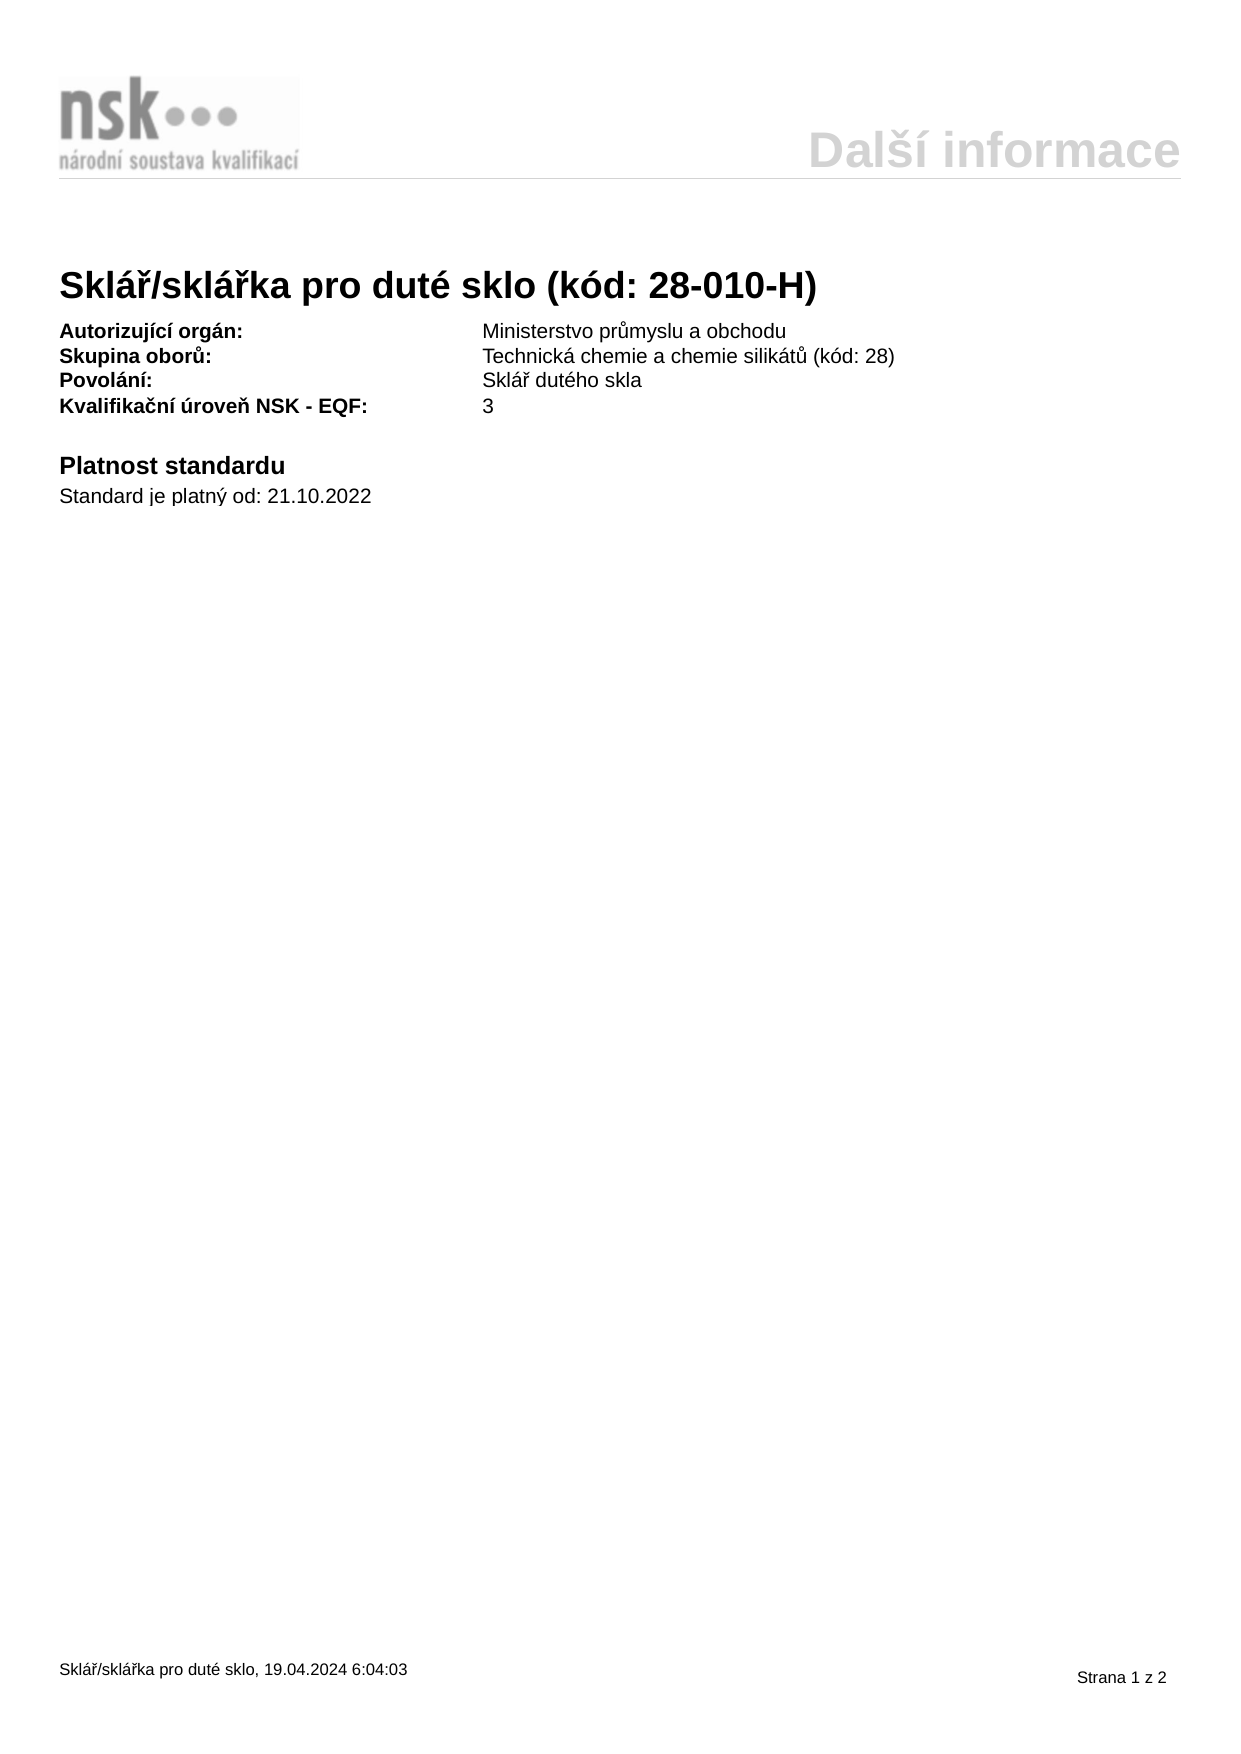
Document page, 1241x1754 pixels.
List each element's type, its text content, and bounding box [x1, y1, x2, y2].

table_cell [861, 307, 1167, 319]
table_cell [119, 418, 482, 447]
table_cell [1167, 806, 1181, 1106]
table_cell [1167, 418, 1181, 447]
table_cell [1167, 1660, 1181, 1696]
table_cell [861, 1384, 1167, 1659]
table_cell [627, 418, 861, 447]
table_cell [59, 806, 119, 1106]
table_cell [861, 506, 1167, 806]
table_cell [619, 418, 627, 447]
table_cell [627, 196, 861, 224]
table_cell [119, 1384, 482, 1659]
table_cell [1167, 307, 1181, 319]
table_cell [482, 418, 619, 447]
table_cell [119, 172, 482, 178]
table_cell [482, 1384, 619, 1659]
table_cell Standard je platný od: 21.10.2022 [59, 484, 1181, 506]
table_cell Kvalifikační úroveň NSK - EQF: [59, 394, 482, 417]
table_cell [627, 307, 861, 319]
table_cell [59, 307, 119, 319]
table_cell [861, 1106, 1167, 1383]
table_cell [119, 1106, 482, 1383]
table_header Další informace [627, 59, 1181, 178]
table_cell 3 [482, 394, 1181, 417]
table_cell Sklář/sklářka pro duté sklo (kód: 28-010-H) [59, 224, 1181, 307]
table_cell [619, 1384, 627, 1659]
table_cell Sklář dutého skla [482, 368, 1181, 393]
table_cell Technická chemie a chemie silikátů (kód: 28) [482, 344, 1181, 368]
table_cell [1167, 196, 1181, 224]
table_cell [59, 506, 119, 806]
table_cell [619, 196, 627, 224]
table_cell [482, 506, 619, 806]
table_cell [119, 506, 482, 806]
table_cell [627, 506, 861, 806]
table_cell [119, 307, 482, 319]
table_cell [627, 1106, 861, 1383]
table_cell [619, 806, 627, 1106]
table_cell Strana 1 z 2 [861, 1660, 1167, 1696]
table_cell [59, 1384, 119, 1659]
table_cell [59, 418, 119, 447]
table_cell [619, 506, 627, 806]
table_cell [59, 196, 119, 224]
table_cell Autorizující orgán: [59, 319, 482, 343]
table_cell [59, 1106, 119, 1383]
table_cell [59, 172, 119, 178]
table_cell [627, 806, 861, 1106]
table_cell [482, 806, 619, 1106]
table_cell [482, 172, 619, 178]
table_cell Povolání: [59, 368, 482, 392]
table_cell Platnost standardu [59, 448, 1181, 483]
table_cell [627, 1384, 861, 1659]
table_cell Ministerstvo průmyslu a obchodu [482, 319, 1181, 344]
table_cell [861, 418, 1167, 447]
table_cell [59, 179, 1181, 196]
table_cell [861, 196, 1167, 224]
table_cell [619, 1106, 627, 1383]
table_cell [1167, 1106, 1181, 1383]
table_cell [619, 307, 627, 319]
table_cell [119, 806, 482, 1106]
picture [58, 59, 620, 172]
table_cell [482, 307, 619, 319]
table_cell [119, 196, 482, 224]
table_cell [1167, 506, 1181, 806]
table_cell [619, 172, 627, 178]
table_cell Sklář/sklářka pro duté sklo, 19.04.2024 6:04:03 [59, 1660, 861, 1696]
table_cell Skupina oborů: [59, 344, 482, 368]
table_cell [1167, 1384, 1181, 1659]
table_cell [482, 1106, 619, 1383]
table_cell [482, 196, 619, 224]
table_cell [861, 806, 1167, 1106]
table_header [620, 59, 627, 172]
